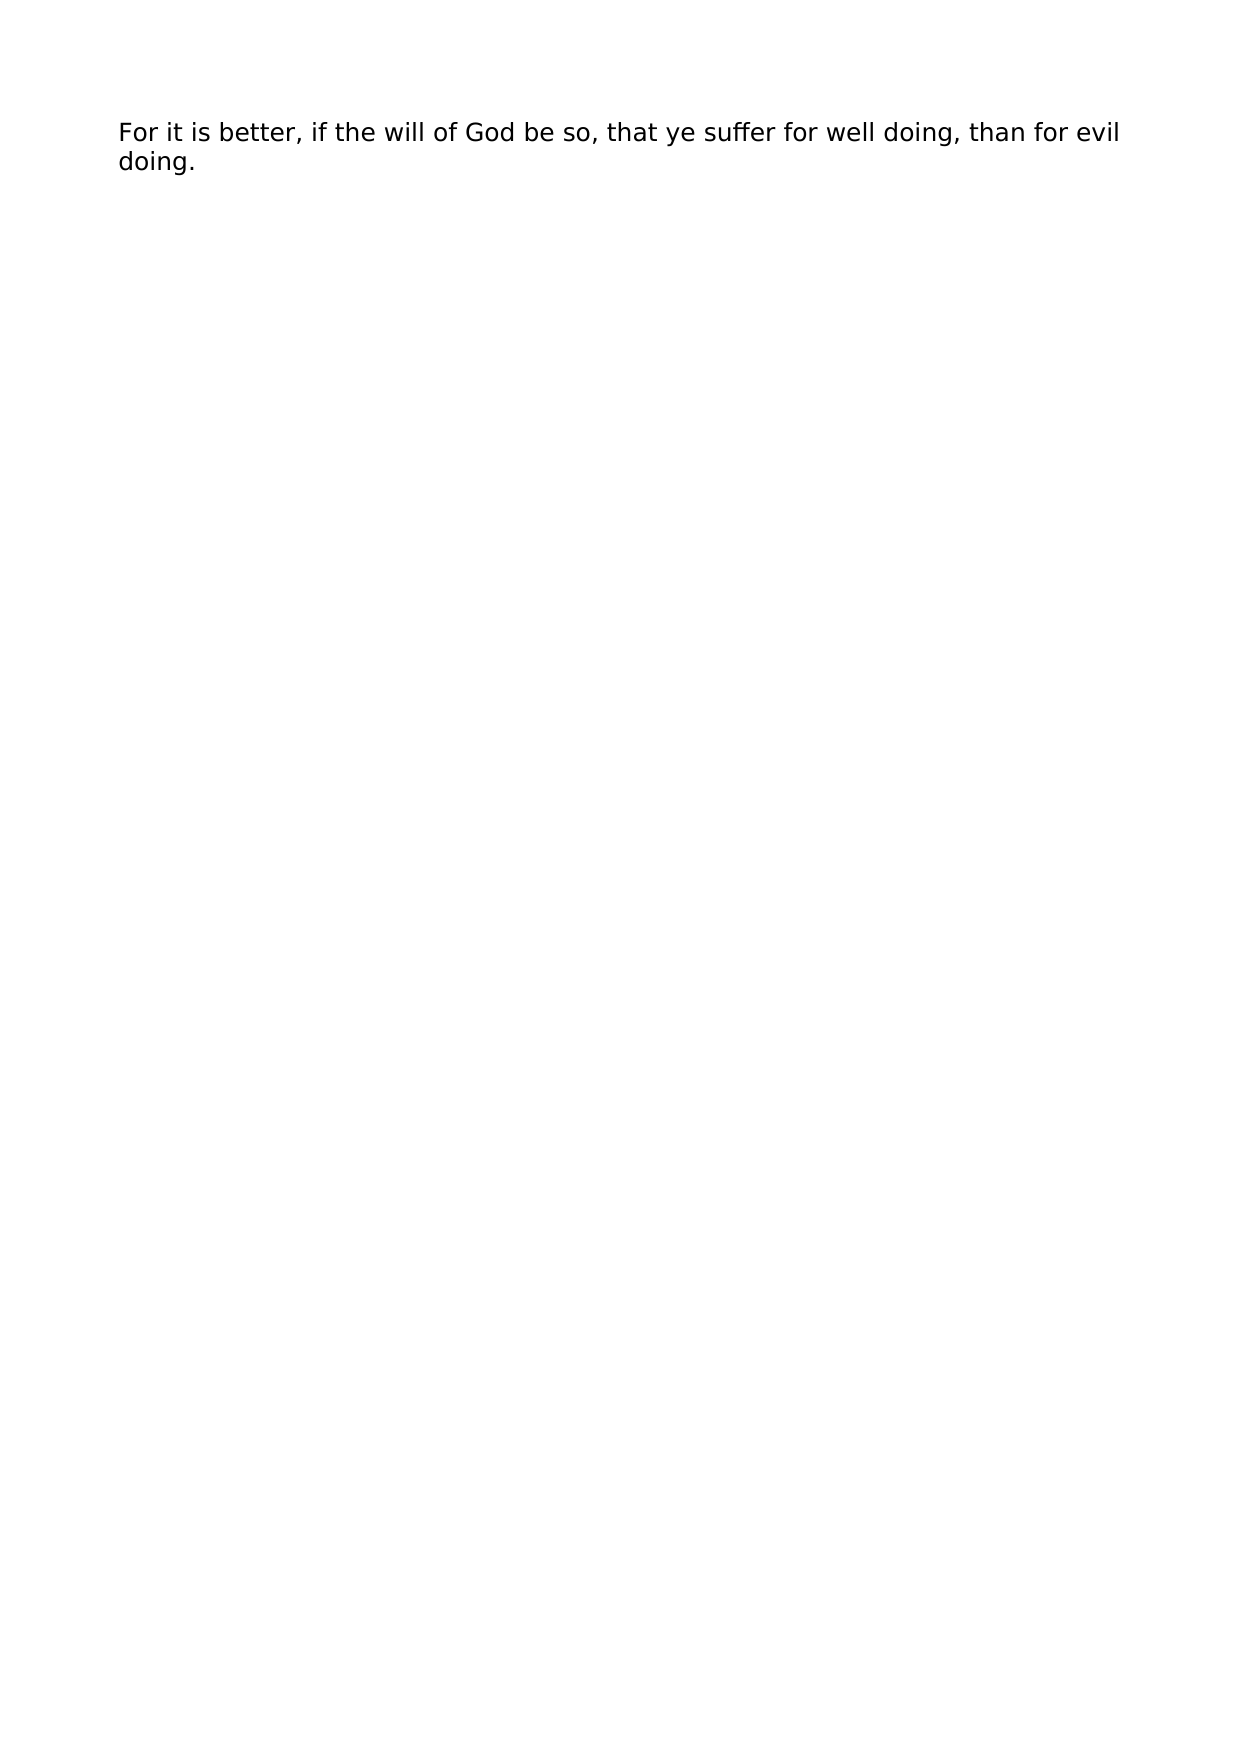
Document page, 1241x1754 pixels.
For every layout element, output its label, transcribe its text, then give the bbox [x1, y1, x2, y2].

text For it is better, if the will of God be so, that ye suffer for well doing, than for evil doing. [118, 118, 1122, 176]
